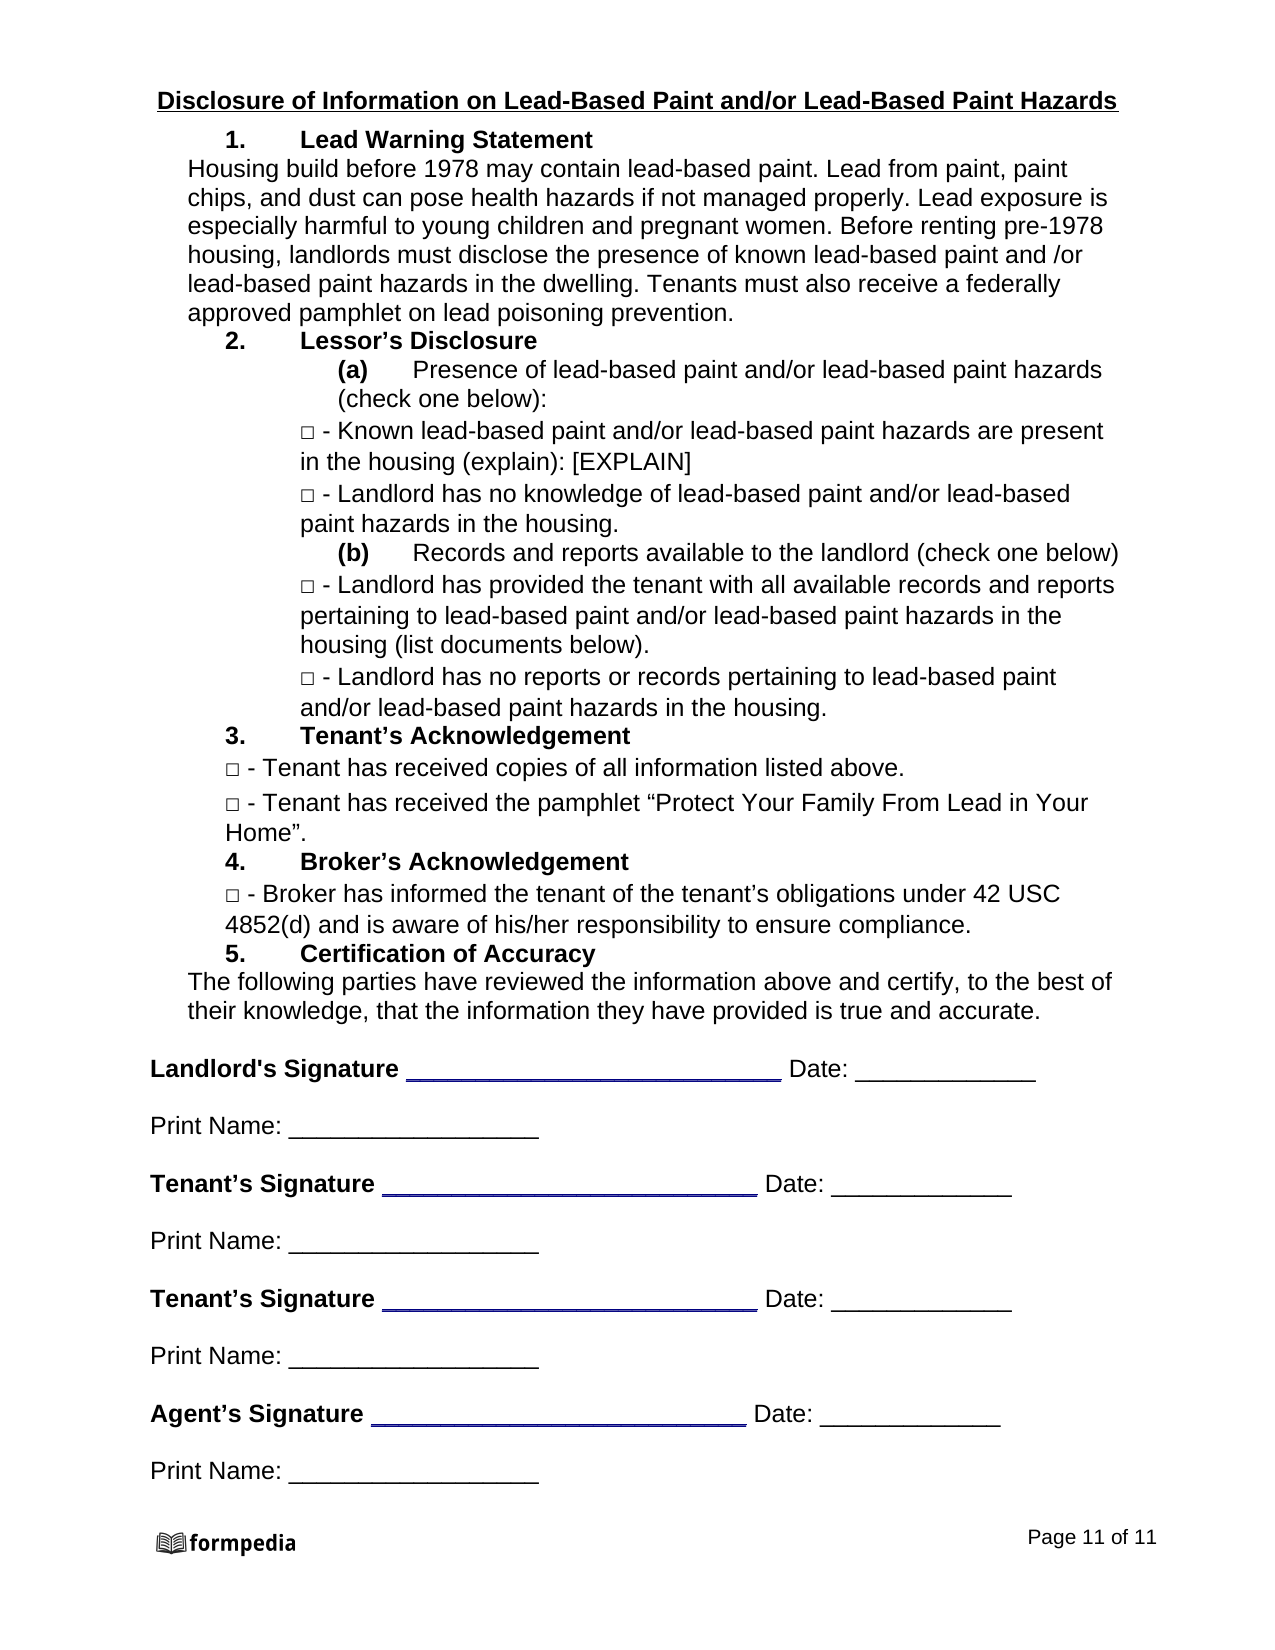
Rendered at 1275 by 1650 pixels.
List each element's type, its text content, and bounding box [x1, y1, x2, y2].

list Certification of Accuracy [225, 938, 1125, 967]
text Housing build before 1978 may contain lead-based paint. Lead from paint, paint chips, and dust can pose health hazards if not managed properly. Lead exposure is especially harmful to young children and pregnant women. Before renting pre-1978 housing, landlords must disclose the presence of known lead-based paint and /or lead-based paint hazards in the dwelling. Tenants must also receive a federally approved pamphlet on lead poisoning prevention. [187, 154, 1125, 326]
text Print Name: __________________ [150, 1226, 1125, 1255]
subtitle Disclosure of Information on Lead-Based Paint and/or Lead-Based Paint Hazards [150, 86, 1125, 115]
list Lead Warning Statement [225, 125, 1125, 154]
list Lessor’s Disclosure [225, 326, 1125, 355]
text Print Name: __________________ [150, 1111, 1125, 1140]
list Tenant’s Acknowledgement [225, 721, 1125, 750]
text Print Name: __________________ [150, 1456, 1125, 1485]
text ☐ - Landlord has no reports or records pertaining to lead-based paint and/or lead-based paint hazards in the housing. [300, 658, 1125, 721]
text ☐ - Landlord has no knowledge of lead-based paint and/or lead-based paint hazards in the housing. [300, 475, 1125, 538]
list Records and reports available to the landlord (check one below) [337, 538, 1125, 567]
text Tenant’s Signature ___________________________ Date: _____________ [150, 1168, 1125, 1197]
text Print Name: __________________ [150, 1341, 1125, 1370]
text ☐ - Landlord has provided the tenant with all available records and reports pertaining to lead-based paint and/or lead-based paint hazards in the housing (list documents below). [300, 567, 1125, 658]
text The following parties have reviewed the information above and certify, to the best of their knowledge, that the information they have provided is true and accurate. [187, 967, 1125, 1025]
text ☐ - Known lead-based paint and/or lead-based paint hazards are present in the housing (explain): [EXPLAIN] [300, 413, 1125, 475]
text Landlord's Signature ___________________________ Date: _____________ [150, 1053, 1125, 1082]
list Broker’s Acknowledgement [225, 847, 1125, 876]
text ☐ - Tenant has received copies of all information listed above. [225, 750, 1125, 784]
text ☐ - Tenant has received the pamphlet “Protect Your Family From Lead in Your Home”. [225, 784, 1125, 847]
text ☐ - Broker has informed the tenant of the tenant’s obligations under 42 USC 4852(d) and is aware of his/her responsibility to ensure compliance. [225, 876, 1125, 938]
text Tenant’s Signature ___________________________ Date: _____________ [150, 1283, 1125, 1312]
text Agent’s Signature ___________________________ Date: _____________ [150, 1398, 1125, 1427]
list Presence of lead-based paint and/or lead-based paint hazards (check one below): [337, 355, 1125, 413]
